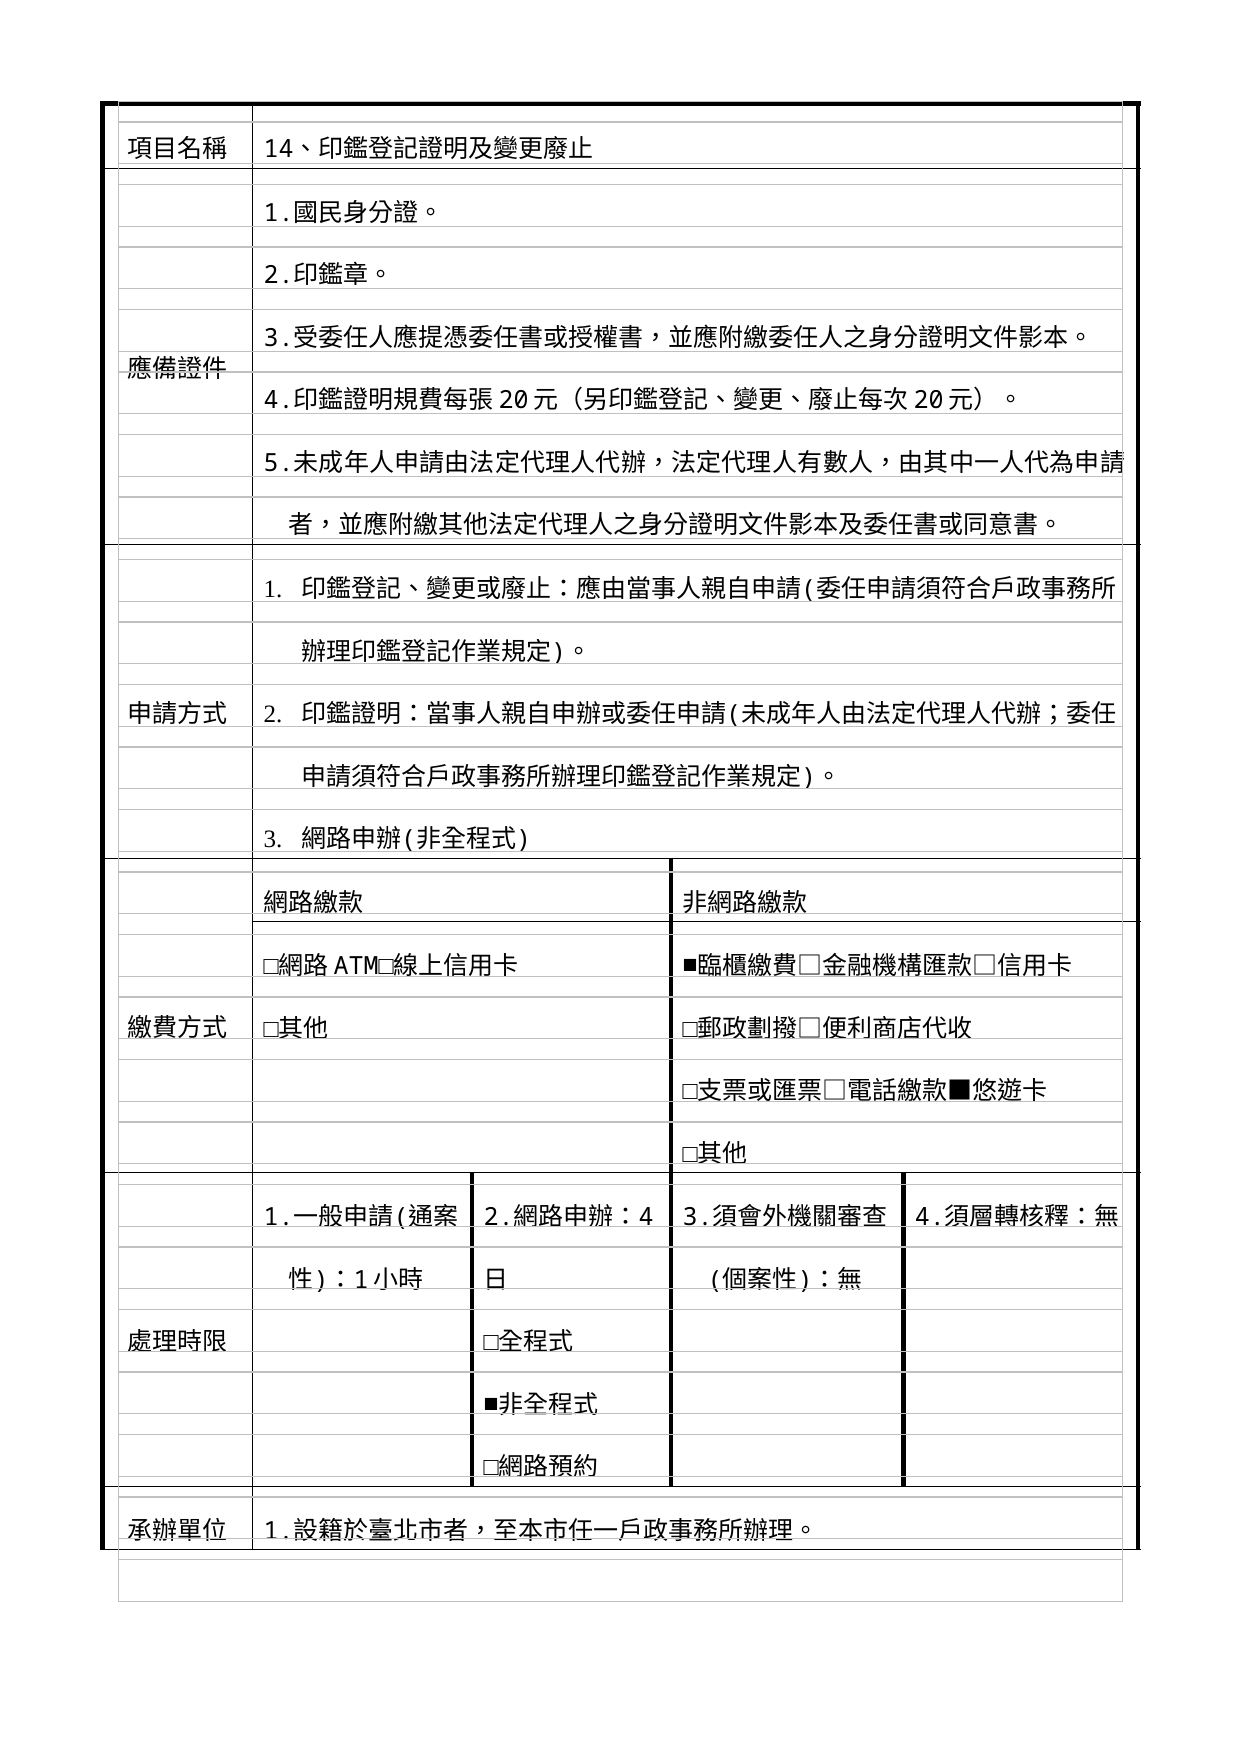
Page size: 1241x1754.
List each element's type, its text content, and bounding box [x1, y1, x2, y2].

table_cell 印鑑登記、變更或廢止：應由當事人親自申請(委任申請須符合戶政事務所辦理印鑑登記作業規定)。 印鑑證明：當事人親自申辦或委任申請(未成年人由法定代理人代辦；委任申請須符合戶政事務所辦理印鑑登記作業規定)。 網路申辦(非全程式) [253, 810, 1122, 851]
table_cell [105, 545, 118, 857]
table_cell 應備證件 [119, 352, 252, 371]
table_cell [253, 1352, 470, 1371]
table_cell [119, 1039, 252, 1059]
table_cell [1123, 1173, 1136, 1486]
table_cell 1.國民身分證。 2.印鑑章。 3.受委任人應提憑委任書或授權書，並應附繳委任人之身分證明文件影本。 4.印鑑證明規費每張20元（另印鑑登記、變更、廢止每次20元）。 5.未成年人申請由法定代理人代辦，法定代理人有數人，由其中一人代為申請者，並應附繳其他法定代理人之身分證明文件影本及委任書或同意書。 [253, 373, 1122, 413]
table_cell [253, 1373, 470, 1413]
table_cell [253, 1102, 669, 1121]
table_cell 應備證件 [119, 289, 252, 309]
table_header [253, 164, 1122, 168]
table_cell [119, 977, 252, 996]
table_cell [119, 1123, 252, 1163]
table_cell 應備證件 [119, 414, 252, 434]
table_header [119, 106, 252, 121]
table_cell [474, 1352, 669, 1371]
table_cell [253, 859, 669, 871]
table_cell 應備證件 [105, 169, 118, 544]
table_cell 印鑑登記、變更或廢止：應由當事人親自申請(委任申請須符合戶政事務所辦理印鑑登記作業規定)。 印鑑證明：當事人親自申辦或委任申請(未成年人由法定代理人代辦；委任申請須符合戶政事務所辦理印鑑登記作業規定)。 網路申辦(非全程式) [253, 623, 1122, 663]
table_cell [253, 1227, 470, 1246]
table_header [1123, 106, 1136, 168]
table_cell □網路預約 [474, 1435, 669, 1476]
table_cell [673, 859, 1122, 871]
table_cell 1.國民身分證。 2.印鑑章。 3.受委任人應提憑委任書或授權書，並應附繳委任人之身分證明文件影本。 4.印鑑證明規費每張20元（另印鑑登記、變更、廢止每次20元）。 5.未成年人申請由法定代理人代辦，法定代理人有數人，由其中一人代為申請者，並應附繳其他法定代理人之身分證明文件影本及委任書或同意書。 [253, 227, 1122, 246]
table_cell [119, 1060, 252, 1101]
table_cell 非網路繳款 [673, 873, 1122, 913]
table_cell 1.國民身分證。 2.印鑑章。 3.受委任人應提憑委任書或授權書，並應附繳委任人之身分證明文件影本。 4.印鑑證明規費每張20元（另印鑑登記、變更、廢止每次20元）。 5.未成年人申請由法定代理人代辦，法定代理人有數人，由其中一人代為申請者，並應附繳其他法定代理人之身分證明文件影本及委任書或同意書。 [253, 352, 1122, 371]
table_cell 1.國民身分證。 2.印鑑章。 3.受委任人應提憑委任書或授權書，並應附繳委任人之身分證明文件影本。 4.印鑑證明規費每張20元（另印鑑登記、變更、廢止每次20元）。 5.未成年人申請由法定代理人代辦，法定代理人有數人，由其中一人代為申請者，並應附繳其他法定代理人之身分證明文件影本及委任書或同意書。 [253, 477, 1122, 496]
table_cell 處理時限 [119, 1310, 252, 1351]
table_cell □全程式 [474, 1310, 669, 1351]
table_cell 承辦單位 [105, 1487, 118, 1549]
table_cell 網路繳款 [253, 873, 669, 913]
table_cell 日 [474, 1248, 669, 1288]
table_cell 3.須會外機關審查 [673, 1185, 901, 1226]
table_cell [906, 1173, 1122, 1184]
table_cell [673, 1164, 1122, 1172]
table_cell [906, 1414, 1122, 1434]
table_cell [119, 859, 252, 871]
table_cell [673, 1373, 901, 1413]
table_cell 1.國民身分證。 2.印鑑章。 3.受委任人應提憑委任書或授權書，並應附繳委任人之身分證明文件影本。 4.印鑑證明規費每張20元（另印鑑登記、變更、廢止每次20元）。 5.未成年人申請由法定代理人代辦，法定代理人有數人，由其中一人代為申請者，並應附繳其他法定代理人之身分證明文件影本及委任書或同意書。 [253, 414, 1122, 434]
table_cell 應備證件 [119, 373, 252, 413]
table_cell 2.網路申辦：4 [474, 1185, 669, 1226]
table_cell [906, 1352, 1122, 1371]
table_cell [119, 1164, 252, 1172]
table_cell 1.國民身分證。 2.印鑑章。 3.受委任人應提憑委任書或授權書，並應附繳委任人之身分證明文件影本。 4.印鑑證明規費每張20元（另印鑑登記、變更、廢止每次20元）。 5.未成年人申請由法定代理人代辦，法定代理人有數人，由其中一人代為申請者，並應附繳其他法定代理人之身分證明文件影本及委任書或同意書。 [253, 539, 1122, 544]
table_cell [119, 1102, 252, 1121]
table_cell 應備證件 [119, 539, 252, 544]
table_cell [906, 1435, 1122, 1476]
table_cell [119, 914, 252, 934]
table_header [105, 106, 118, 168]
table_cell [906, 1227, 1122, 1246]
table_cell 1.國民身分證。 2.印鑑章。 3.受委任人應提憑委任書或授權書，並應附繳委任人之身分證明文件影本。 4.印鑑證明規費每張20元（另印鑑登記、變更、廢止每次20元）。 5.未成年人申請由法定代理人代辦，法定代理人有數人，由其中一人代為申請者，並應附繳其他法定代理人之身分證明文件影本及委任書或同意書。 [253, 498, 1122, 538]
table_cell [673, 1173, 901, 1184]
table_cell 應備證件 [119, 310, 252, 351]
table_cell [253, 1414, 470, 1434]
table_cell 1.國民身分證。 2.印鑑章。 3.受委任人應提憑委任書或授權書，並應附繳委任人之身分證明文件影本。 4.印鑑證明規費每張20元（另印鑑登記、變更、廢止每次20元）。 5.未成年人申請由法定代理人代辦，法定代理人有數人，由其中一人代為申請者，並應附繳其他法定代理人之身分證明文件影本及委任書或同意書。 [253, 169, 1122, 184]
table_cell [673, 1039, 1122, 1059]
table_cell [119, 1435, 252, 1476]
table_cell 印鑑登記、變更或廢止：應由當事人親自申請(委任申請須符合戶政事務所辦理印鑑登記作業規定)。 印鑑證明：當事人親自申辦或委任申請(未成年人由法定代理人代辦；委任申請須符合戶政事務所辦理印鑑登記作業規定)。 網路申辦(非全程式) [253, 727, 1122, 746]
table_cell [673, 1227, 901, 1246]
table_cell 承辦單位 [119, 1498, 252, 1538]
table_cell [253, 1060, 669, 1101]
table_cell [474, 1289, 669, 1309]
table_cell [119, 602, 252, 621]
table_cell [119, 727, 252, 746]
table_cell [119, 873, 252, 913]
table_cell [253, 1435, 470, 1476]
table_cell 1.國民身分證。 2.印鑑章。 3.受委任人應提憑委任書或授權書，並應附繳委任人之身分證明文件影本。 4.印鑑證明規費每張20元（另印鑑登記、變更、廢止每次20元）。 5.未成年人申請由法定代理人代辦，法定代理人有數人，由其中一人代為申請者，並應附繳其他法定代理人之身分證明文件影本及委任書或同意書。 [253, 248, 1122, 288]
table_cell [474, 1227, 669, 1246]
table_cell [119, 1373, 252, 1413]
table_cell [1123, 859, 1136, 921]
table_cell [253, 914, 669, 921]
table_cell □其他 [253, 998, 669, 1038]
table_cell [673, 1310, 901, 1351]
table_cell 1.國民身分證。 2.印鑑章。 3.受委任人應提憑委任書或授權書，並應附繳委任人之身分證明文件影本。 4.印鑑證明規費每張20元（另印鑑登記、變更、廢止每次20元）。 5.未成年人申請由法定代理人代辦，法定代理人有數人，由其中一人代為申請者，並應附繳其他法定代理人之身分證明文件影本及委任書或同意書。 [253, 310, 1122, 351]
table_cell [253, 1289, 470, 1309]
table_cell [119, 935, 252, 976]
table_cell 1.一般申請(通案 [253, 1185, 470, 1226]
table_cell [119, 1414, 252, 1434]
table_cell 1.國民身分證。 2.印鑑章。 3.受委任人應提憑委任書或授權書，並應附繳委任人之身分證明文件影本。 4.印鑑證明規費每張20元（另印鑑登記、變更、廢止每次20元）。 5.未成年人申請由法定代理人代辦，法定代理人有數人，由其中一人代為申請者，並應附繳其他法定代理人之身分證明文件影本及委任書或同意書。 [253, 435, 1122, 476]
table_cell 印鑑登記、變更或廢止：應由當事人親自申請(委任申請須符合戶政事務所辦理印鑑登記作業規定)。 印鑑證明：當事人親自申辦或委任申請(未成年人由法定代理人代辦；委任申請須符合戶政事務所辦理印鑑登記作業規定)。 網路申辦(非全程式) [1123, 545, 1136, 857]
table_cell 承辦單位 [119, 1539, 252, 1549]
table_cell [253, 1164, 669, 1172]
table_cell [253, 1310, 470, 1351]
table_cell [119, 789, 252, 809]
table_cell [119, 1248, 252, 1288]
table_cell □其他 [673, 1123, 1122, 1163]
table_cell 應備證件 [119, 435, 252, 476]
table_cell 應備證件 [119, 185, 252, 226]
table_cell ■臨櫃繳費□金融機構匯款□信用卡 [673, 935, 1122, 976]
table_cell [119, 1477, 252, 1486]
table_cell [673, 914, 1122, 921]
table_cell [119, 1227, 252, 1246]
table_cell [119, 748, 252, 788]
table_cell 1.國民身分證。 2.印鑑章。 3.受委任人應提憑委任書或授權書，並應附繳委任人之身分證明文件影本。 4.印鑑證明規費每張20元（另印鑑登記、變更、廢止每次20元）。 5.未成年人申請由法定代理人代辦，法定代理人有數人，由其中一人代為申請者，並應附繳其他法定代理人之身分證明文件影本及委任書或同意書。 [253, 185, 1122, 226]
table_cell [474, 1173, 669, 1184]
table_cell [119, 1173, 252, 1184]
table_cell 應備證件 [119, 498, 252, 538]
table_cell [119, 664, 252, 684]
table_cell [673, 1102, 1122, 1121]
table_cell [906, 1373, 1122, 1413]
table_cell □支票或匯票□電話繳款■悠遊卡 [673, 1060, 1122, 1101]
table_cell [673, 977, 1122, 996]
table_cell [253, 977, 669, 996]
table_cell ■非全程式 [474, 1373, 669, 1413]
table_cell [119, 852, 252, 857]
table_header [253, 106, 1122, 121]
table_cell 1.設籍於臺北市者，至本市任一戶政事務所辦理。 2.設籍於臺北市戶籍遷出國外當事人本人（法定代理人）至本市任一戶所辦理；受委任人於最後戶籍地戶所辦理。 本市各區戶政事務所；電話、傳真、地址：如附表 [253, 1539, 1122, 1549]
table_cell [673, 1414, 901, 1434]
table_cell 印鑑登記、變更或廢止：應由當事人親自申請(委任申請須符合戶政事務所辦理印鑑登記作業規定)。 印鑑證明：當事人親自申辦或委任申請(未成年人由法定代理人代辦；委任申請須符合戶政事務所辦理印鑑登記作業規定)。 網路申辦(非全程式) [253, 685, 1122, 726]
table_cell [906, 1310, 1122, 1351]
table_cell 印鑑登記、變更或廢止：應由當事人親自申請(委任申請須符合戶政事務所辦理印鑑登記作業規定)。 印鑑證明：當事人親自申辦或委任申請(未成年人由法定代理人代辦；委任申請須符合戶政事務所辦理印鑑登記作業規定)。 網路申辦(非全程式) [253, 748, 1122, 788]
table_cell [474, 1477, 669, 1486]
table_cell [906, 1289, 1122, 1309]
table_cell [1123, 922, 1136, 1172]
table_cell 印鑑登記、變更或廢止：應由當事人親自申請(委任申請須符合戶政事務所辦理印鑑登記作業規定)。 印鑑證明：當事人親自申辦或委任申請(未成年人由法定代理人代辦；委任申請須符合戶政事務所辦理印鑑登記作業規定)。 網路申辦(非全程式) [253, 560, 1122, 601]
table_cell [673, 1289, 901, 1309]
table_cell 申請方式 [119, 685, 252, 726]
table_cell [673, 922, 1122, 934]
table_cell [119, 1185, 252, 1226]
table_header 14、印鑑登記證明及變更廢止 [253, 123, 1122, 163]
table_cell 印鑑登記、變更或廢止：應由當事人親自申請(委任申請須符合戶政事務所辦理印鑑登記作業規定)。 印鑑證明：當事人親自申辦或委任申請(未成年人由法定代理人代辦；委任申請須符合戶政事務所辦理印鑑登記作業規定)。 網路申辦(非全程式) [253, 545, 1122, 559]
table_cell [105, 1173, 118, 1486]
table_header [119, 164, 252, 168]
table_cell [906, 1477, 1122, 1486]
table_cell 性)：1小時 [253, 1248, 470, 1288]
table_cell 印鑑登記、變更或廢止：應由當事人親自申請(委任申請須符合戶政事務所辦理印鑑登記作業規定)。 印鑑證明：當事人親自申辦或委任申請(未成年人由法定代理人代辦；委任申請須符合戶政事務所辦理印鑑登記作業規定)。 網路申辦(非全程式) [253, 789, 1122, 809]
table_cell [253, 1477, 470, 1486]
table_cell [105, 859, 118, 1172]
table_cell [119, 560, 252, 601]
table_cell 應備證件 [119, 477, 252, 496]
table_cell [906, 1248, 1122, 1288]
table_cell 印鑑登記、變更或廢止：應由當事人親自申請(委任申請須符合戶政事務所辦理印鑑登記作業規定)。 印鑑證明：當事人親自申辦或委任申請(未成年人由法定代理人代辦；委任申請須符合戶政事務所辦理印鑑登記作業規定)。 網路申辦(非全程式) [253, 664, 1122, 684]
table_cell [119, 1352, 252, 1371]
table_cell 應備證件 [119, 248, 252, 288]
table_cell [253, 922, 669, 934]
table_cell [119, 810, 252, 851]
table_cell [119, 1289, 252, 1309]
table_cell 1.國民身分證。 2.印鑑章。 3.受委任人應提憑委任書或授權書，並應附繳委任人之身分證明文件影本。 4.印鑑證明規費每張20元（另印鑑登記、變更、廢止每次20元）。 5.未成年人申請由法定代理人代辦，法定代理人有數人，由其中一人代為申請者，並應附繳其他法定代理人之身分證明文件影本及委任書或同意書。 [1123, 169, 1136, 544]
table_cell 應備證件 [119, 227, 252, 246]
table_cell [253, 1173, 470, 1184]
table_cell □郵政劃撥□便利商店代收 [673, 998, 1122, 1038]
table_cell [474, 1414, 669, 1434]
table_cell 1.設籍於臺北市者，至本市任一戶政事務所辦理。 2.設籍於臺北市戶籍遷出國外當事人本人（法定代理人）至本市任一戶所辦理；受委任人於最後戶籍地戶所辦理。 本市各區戶政事務所；電話、傳真、地址：如附表 [253, 1487, 1122, 1496]
table_cell 印鑑登記、變更或廢止：應由當事人親自申請(委任申請須符合戶政事務所辦理印鑑登記作業規定)。 印鑑證明：當事人親自申辦或委任申請(未成年人由法定代理人代辦；委任申請須符合戶政事務所辦理印鑑登記作業規定)。 網路申辦(非全程式) [253, 852, 1122, 857]
table_cell [253, 1039, 669, 1059]
table_cell [673, 1477, 901, 1486]
table_cell [119, 623, 252, 663]
table_cell 4.須層轉核釋：無 [906, 1185, 1122, 1226]
table_cell 1.國民身分證。 2.印鑑章。 3.受委任人應提憑委任書或授權書，並應附繳委任人之身分證明文件影本。 4.印鑑證明規費每張20元（另印鑑登記、變更、廢止每次20元）。 5.未成年人申請由法定代理人代辦，法定代理人有數人，由其中一人代為申請者，並應附繳其他法定代理人之身分證明文件影本及委任書或同意書。 [253, 289, 1122, 309]
table_cell 應備證件 [119, 169, 252, 184]
table_cell [253, 1123, 669, 1163]
table_cell 承辦單位 [119, 1487, 252, 1496]
table_cell 繳費方式 [119, 998, 252, 1038]
table_cell 1.設籍於臺北市者，至本市任一戶政事務所辦理。 2.設籍於臺北市戶籍遷出國外當事人本人（法定代理人）至本市任一戶所辦理；受委任人於最後戶籍地戶所辦理。 本市各區戶政事務所；電話、傳真、地址：如附表 [253, 1498, 1122, 1538]
table_cell [119, 545, 252, 559]
table_cell [673, 1435, 901, 1476]
table_cell □網路ATM□線上信用卡 [253, 935, 669, 976]
table_cell 印鑑登記、變更或廢止：應由當事人親自申請(委任申請須符合戶政事務所辦理印鑑登記作業規定)。 印鑑證明：當事人親自申辦或委任申請(未成年人由法定代理人代辦；委任申請須符合戶政事務所辦理印鑑登記作業規定)。 網路申辦(非全程式) [253, 602, 1122, 621]
table_cell (個案性)：無 [673, 1248, 901, 1288]
table_cell [673, 1352, 901, 1371]
table_header 項目名稱 [119, 123, 252, 163]
